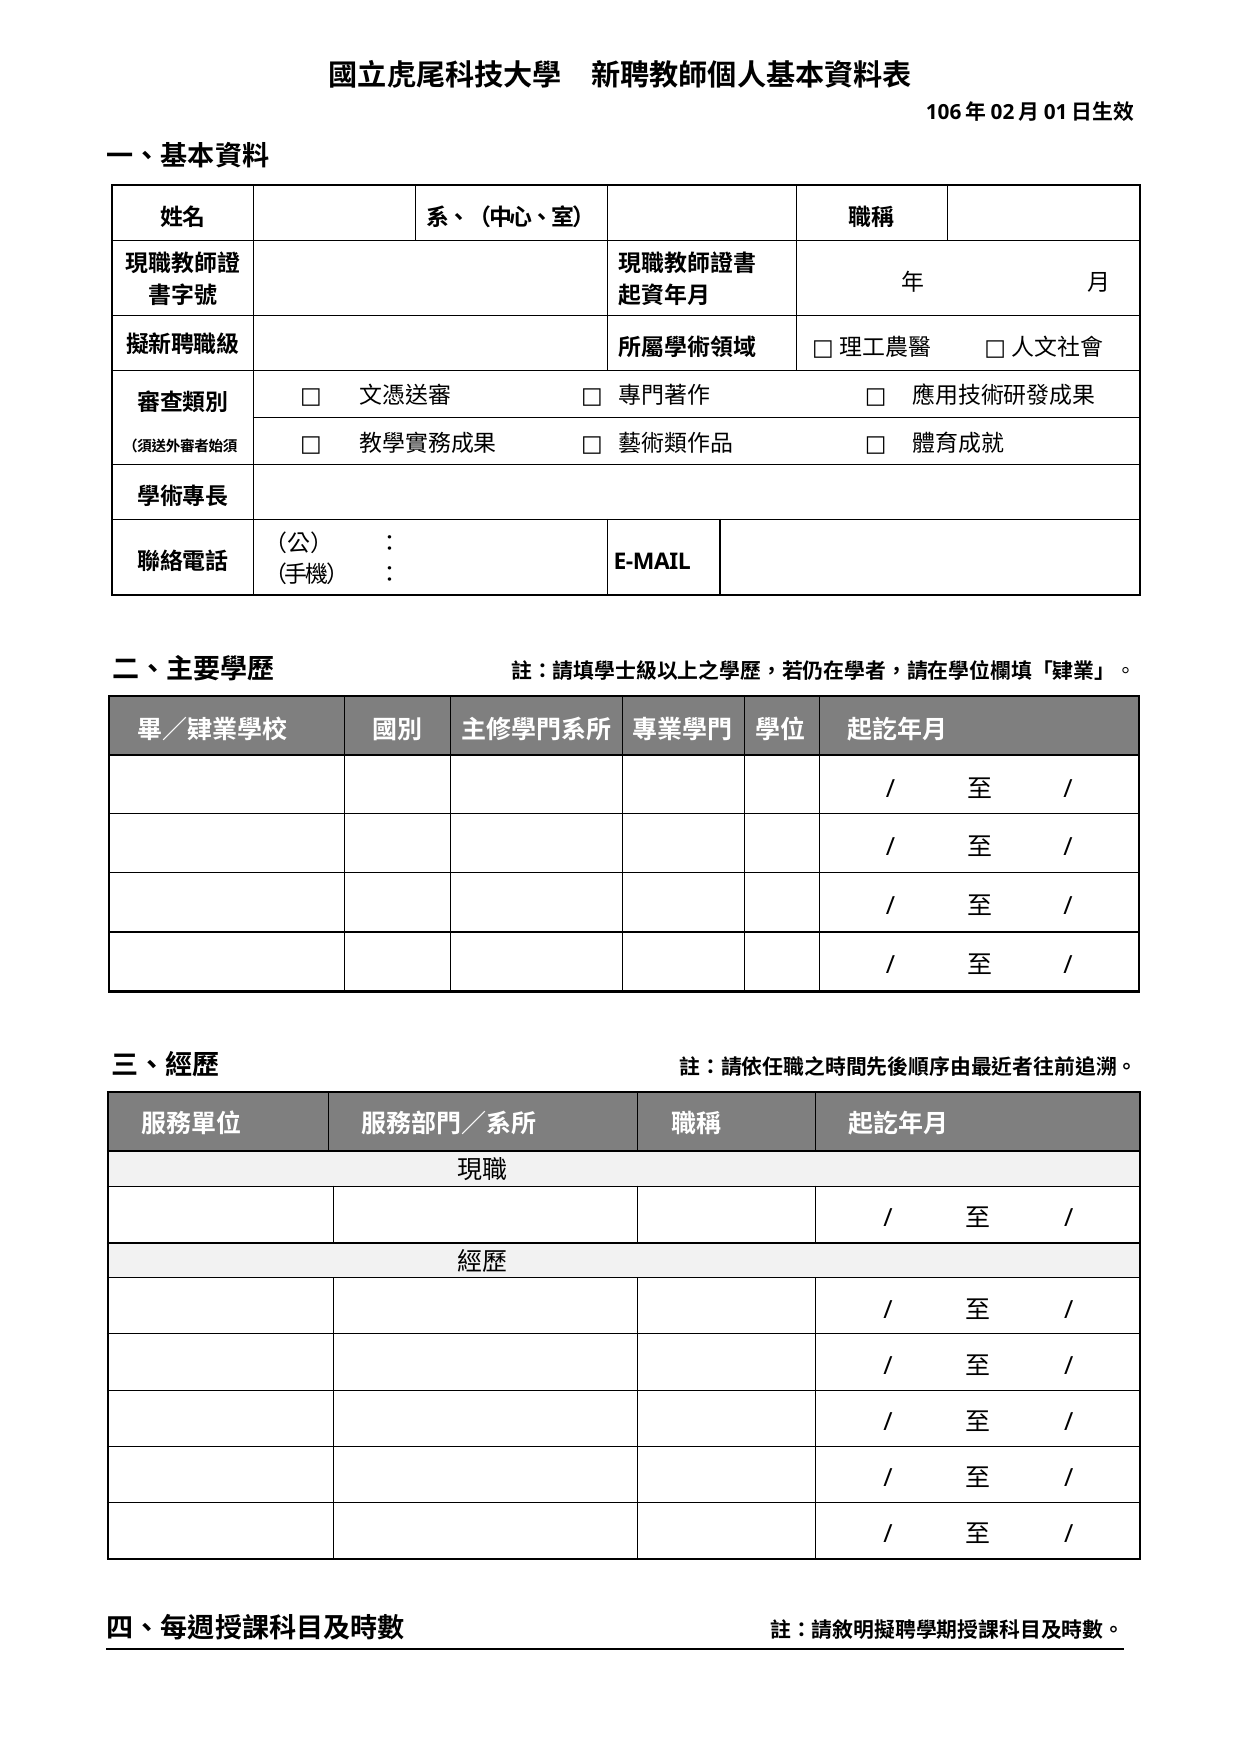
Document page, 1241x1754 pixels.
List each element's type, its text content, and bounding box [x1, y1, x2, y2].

table_cell ： ： [373, 520, 607, 594]
table_cell [109, 1244, 424, 1277]
table_cell 服務部門／系所 [329, 1093, 637, 1150]
table_header 註：請依任職之時間先後順序由最近者往前追溯。 [484, 1032, 1140, 1091]
table_cell [1082, 933, 1138, 990]
table_header 系、（中心、室） [416, 186, 607, 240]
table_cell [997, 933, 1053, 990]
table_cell / [1054, 1278, 1083, 1333]
table_cell / [1054, 1447, 1083, 1502]
table_cell [745, 756, 819, 813]
table_header 註：請敘明擬聘學期授課科目及時數。 [622, 1602, 1124, 1648]
table_cell 學位 [745, 697, 819, 754]
table_cell [334, 1447, 637, 1502]
table_cell [451, 756, 622, 813]
table_cell 至 [960, 1187, 996, 1242]
table_cell [638, 1187, 815, 1242]
table_cell [345, 933, 450, 990]
table_cell [109, 1334, 333, 1389]
table_cell 專業學門 [623, 697, 744, 754]
table_cell 起訖年月 [820, 697, 1138, 754]
table_cell [623, 814, 744, 872]
table_cell [1082, 873, 1138, 931]
table_cell [745, 873, 819, 931]
table_cell 文憑送審 [348, 371, 550, 417]
table_cell [820, 873, 876, 931]
table_cell 至 [960, 1334, 996, 1389]
table_cell / [876, 814, 904, 872]
table_cell □ [254, 418, 348, 464]
table_cell 所屬學術領域 [608, 316, 796, 370]
table_cell / [1054, 756, 1082, 813]
table_cell [638, 1278, 815, 1333]
table_cell [816, 1503, 873, 1558]
text 一、基本資料 [106, 138, 1134, 172]
table_cell [903, 1334, 960, 1389]
table_header 姓名 [113, 186, 253, 240]
table_cell 服務單位 [109, 1093, 328, 1150]
table_cell [1083, 1447, 1139, 1502]
table_cell [996, 1447, 1054, 1502]
table_cell 現職教師證書字號 [113, 241, 253, 315]
table_cell □ 人文社會 [947, 316, 1139, 370]
table_cell [903, 1391, 960, 1446]
table_cell [996, 1391, 1054, 1446]
table_cell [1083, 1278, 1139, 1333]
table_cell [820, 756, 876, 813]
table_cell 至 [960, 1278, 996, 1333]
table_header 四、每週授課科目及時數 [106, 1602, 622, 1648]
table_cell / [1054, 933, 1082, 990]
table_cell [110, 756, 344, 813]
table_cell / [873, 1278, 903, 1333]
text 106年02月01日生效 [106, 92, 1134, 126]
table_cell [109, 1152, 424, 1186]
table_cell [334, 1278, 637, 1333]
table_cell 聯絡電話 [113, 520, 253, 594]
table_header [1130, 1602, 1151, 1648]
table_header 二、主要學歷 [109, 636, 483, 695]
table_cell [903, 1447, 960, 1502]
table_cell 起訖年月 [816, 1093, 1139, 1150]
table_cell [816, 1187, 873, 1242]
table_cell 年 [879, 241, 947, 315]
table_cell [623, 873, 744, 931]
table_cell / [1054, 1391, 1083, 1446]
table_cell / [876, 873, 904, 931]
table_header [608, 186, 796, 240]
table_cell [997, 873, 1053, 931]
table_cell □ 理工農醫 [797, 316, 947, 370]
table_cell □ [550, 371, 607, 417]
table_cell [777, 1152, 1139, 1186]
table_cell [109, 1278, 333, 1333]
table_cell 擬新聘職級 [113, 316, 253, 370]
table_cell 至 [960, 1503, 996, 1558]
table_cell / [1054, 1187, 1083, 1242]
table_cell 職稱 [638, 1093, 815, 1150]
table_cell / [873, 1503, 903, 1558]
table_cell [996, 1503, 1054, 1558]
table_cell 專門著作 [608, 371, 830, 417]
table_cell □ [830, 371, 901, 417]
table_header 職稱 [797, 186, 947, 240]
table_cell [110, 933, 344, 990]
table_cell [334, 1503, 637, 1558]
table_cell [109, 1503, 333, 1558]
table_cell [996, 1334, 1054, 1389]
table_cell 至 [961, 873, 997, 931]
table_cell □ [550, 418, 607, 464]
table_cell [345, 814, 450, 872]
table_cell [816, 1334, 873, 1389]
table_cell [777, 1244, 1139, 1277]
table_cell [451, 933, 622, 990]
table_cell [254, 465, 1139, 519]
table_cell 學術專長 [113, 465, 253, 519]
table_header 註：請填學士級以上之學歷，若仍在學者，請在學位欄填「肄業」。 [483, 636, 1139, 695]
table_cell [623, 933, 744, 990]
table_cell 至 [961, 933, 997, 990]
table_cell 至 [960, 1447, 996, 1502]
table_cell 應用技術研發成果 [901, 371, 1139, 417]
table_cell [1083, 1334, 1139, 1389]
table_cell / [873, 1187, 903, 1242]
table_cell [345, 873, 450, 931]
table_cell [334, 1334, 637, 1389]
table_cell [816, 1391, 873, 1446]
table_cell [638, 1391, 815, 1446]
table_header 三、經歷 [108, 1032, 484, 1091]
table_cell [816, 1278, 873, 1333]
table_cell [110, 814, 344, 872]
table_cell 主修學門系所 [451, 697, 622, 754]
table_cell （公） （手機） [254, 520, 373, 594]
table_cell [623, 756, 744, 813]
table_cell [334, 1391, 637, 1446]
table_cell / [1054, 873, 1082, 931]
table_cell 現職 [424, 1152, 777, 1186]
table_cell [996, 1187, 1054, 1242]
table_cell [745, 933, 819, 990]
table_cell [947, 241, 1057, 315]
table_cell [1082, 756, 1138, 813]
table_cell [745, 814, 819, 872]
table_cell 至 [961, 814, 997, 872]
table_cell 教學實務成果 [348, 418, 550, 464]
table_cell 經歷 [424, 1244, 777, 1277]
table_header [1124, 1602, 1130, 1648]
table_cell 月 [1057, 241, 1139, 315]
table_cell / [1054, 1503, 1083, 1558]
table_cell [996, 1278, 1054, 1333]
table_header [948, 186, 1139, 240]
table_cell [451, 814, 622, 872]
table_cell [638, 1334, 815, 1389]
table_cell [638, 1503, 815, 1558]
table_cell [1082, 814, 1138, 872]
table_cell [109, 1391, 333, 1446]
table_cell E-MAIL [608, 520, 719, 594]
table_cell [638, 1447, 815, 1502]
table_cell [905, 933, 961, 990]
table_cell [797, 241, 879, 315]
table_cell / [876, 756, 904, 813]
table_cell [1083, 1391, 1139, 1446]
table_cell □ [830, 418, 901, 464]
table_cell 畢／肄業學校 [110, 697, 344, 754]
table_cell / [873, 1334, 903, 1389]
table_cell [905, 814, 961, 872]
table_cell [1083, 1503, 1139, 1558]
table_cell 至 [961, 756, 997, 813]
table_header [254, 186, 415, 240]
table_cell [997, 756, 1053, 813]
table_cell 審查類別 （須送外審者始須填寫） [113, 371, 253, 464]
table_cell [334, 1187, 637, 1242]
table_cell 體育成就 [901, 418, 1139, 464]
table_cell [903, 1278, 960, 1333]
table_cell [816, 1447, 873, 1502]
table_cell 藝術類作品 [608, 418, 830, 464]
table_cell [820, 814, 876, 872]
table_cell [110, 873, 344, 931]
table_cell [903, 1503, 960, 1558]
table_cell [721, 520, 1139, 594]
table_cell □ [254, 371, 348, 417]
table_cell [905, 873, 961, 931]
table_cell 現職教師證書 起資年月 [608, 241, 796, 315]
table_cell [905, 756, 961, 813]
text 國立虎尾科技大學 新聘教師個人基本資料表 [106, 59, 1134, 92]
table_cell [109, 1447, 333, 1502]
table_cell [997, 814, 1053, 872]
table_cell 至 [960, 1391, 996, 1446]
table_cell [254, 241, 607, 315]
table_cell / [873, 1447, 903, 1502]
table_cell / [876, 933, 904, 990]
table_cell / [1054, 814, 1082, 872]
table_cell [903, 1187, 960, 1242]
table_cell / [873, 1391, 903, 1446]
table_cell [820, 933, 876, 990]
table_cell 國別 [345, 697, 450, 754]
table_cell [1083, 1187, 1139, 1242]
table_cell [345, 756, 450, 813]
table_cell [451, 873, 622, 931]
table_cell / [1054, 1334, 1083, 1389]
table_cell [109, 1187, 333, 1242]
table_cell [254, 316, 607, 370]
table_header [1151, 1602, 1159, 1648]
